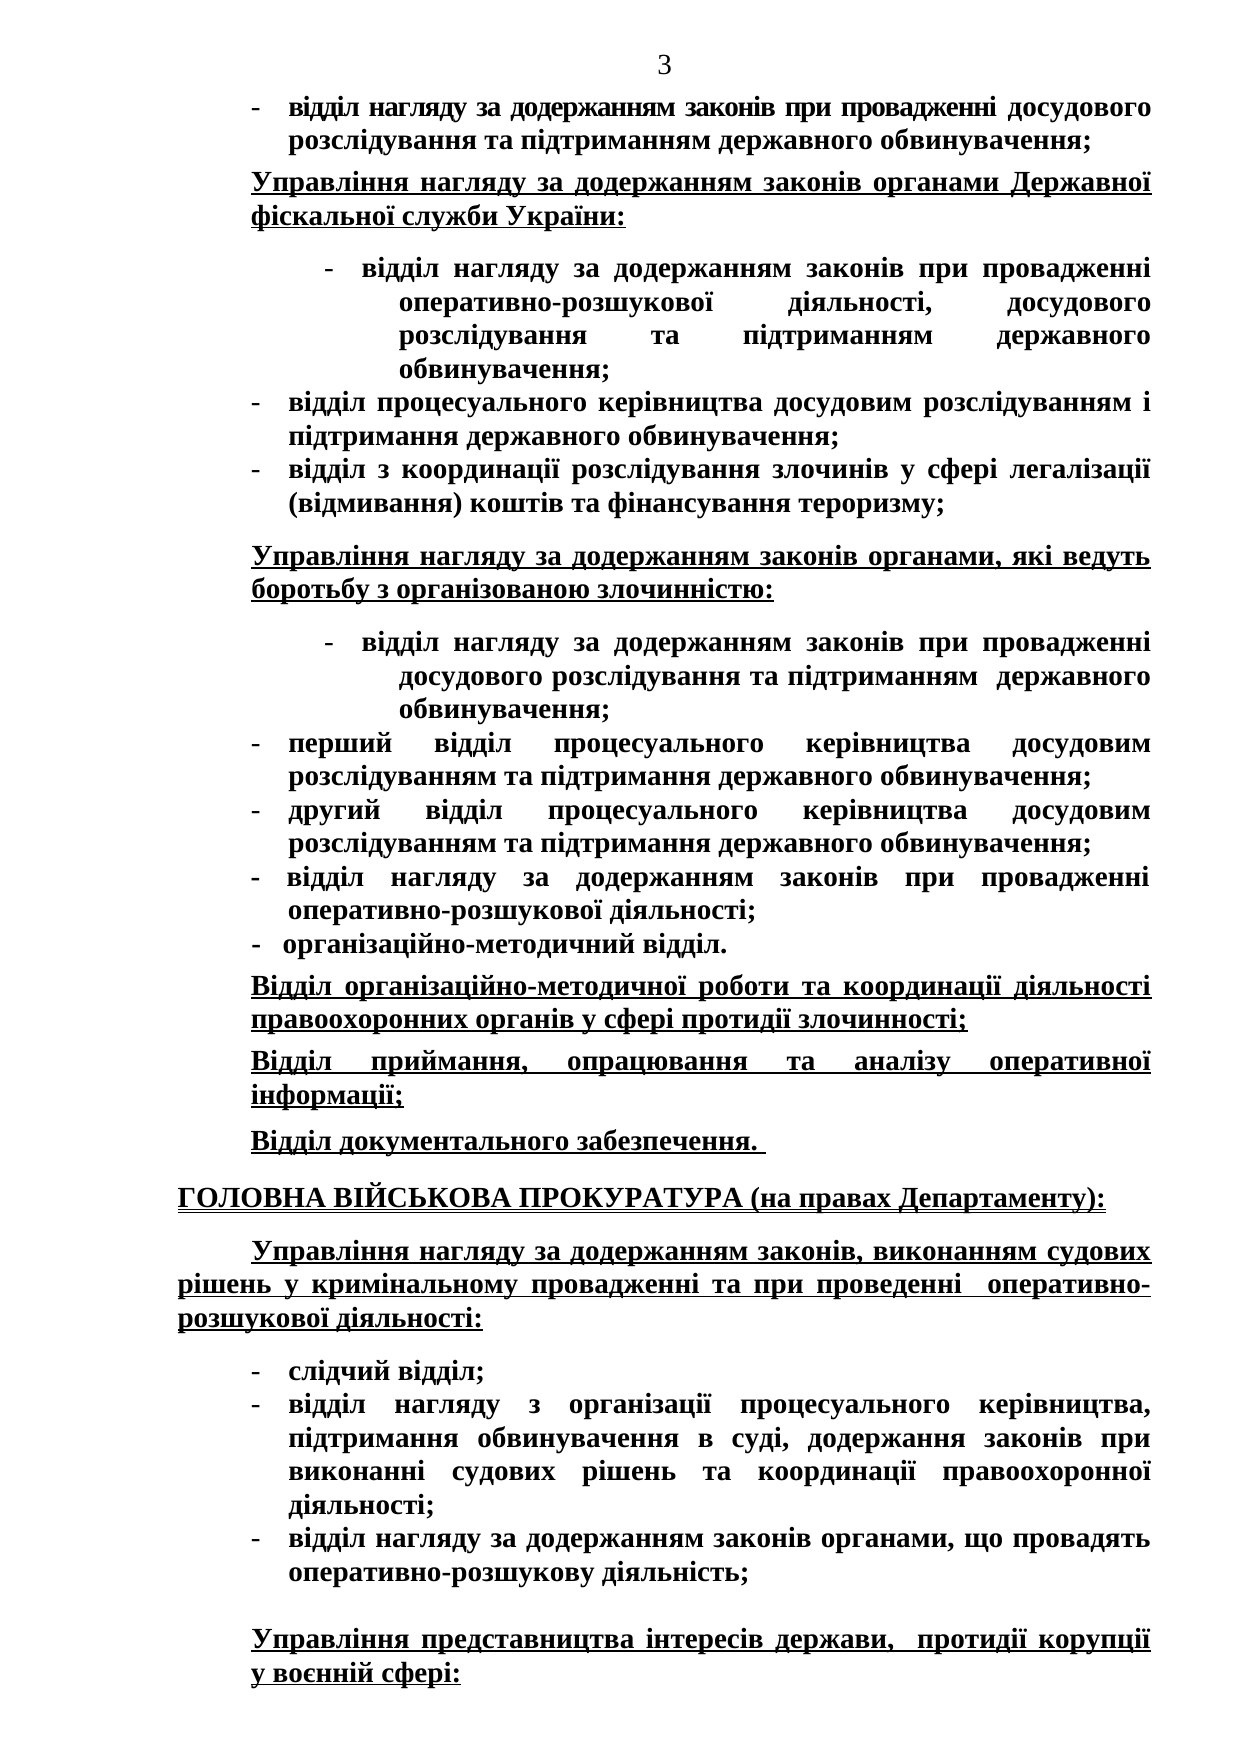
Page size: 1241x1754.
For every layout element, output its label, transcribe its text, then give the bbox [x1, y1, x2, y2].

list відділ нагляду за додержанням законів при провадженні досудового розслідування та підтриманням державного обвинувачення; [251, 89, 1152, 156]
text - організаційно-методичний відділ. [251, 926, 1152, 959]
list відділ процесуального керівництва досудовим розслідуванням і підтримання державного обвинувачення; [251, 384, 1152, 452]
text Управління нагляду за додержанням законів органами Державної [251, 164, 1152, 193]
list відділ нагляду за додержанням законів при провадженні досудового розслідування та підтриманням державного обвинувачення; [324, 624, 1152, 725]
text Управління нагляду за додержанням законів, виконанням судових рішень у кримінальному провадженні та при проведенні оперативно-розшукової діяльності: [177, 1233, 1152, 1334]
text Відділ приймання, опрацювання та аналізу оперативної інформації; [251, 1043, 1152, 1110]
list перший відділ процесуального керівництва досудовим розслідуванням та підтримання державного обвинувачення; [251, 725, 1152, 792]
list відділ нагляду за додержанням законів при провадженні оперативно-розшукової діяльності, досудового розслідування та підтриманням державного обвинувачення; [324, 250, 1152, 384]
text Управління представництва інтересів держави, протидії корупції у воєнній сфері: [251, 1621, 1152, 1688]
list відділ з координації розслідування злочинів у сфері легалізації (відмивання) коштів та фінансування тероризму; [251, 452, 1152, 519]
text Відділ документального забезпечення. [250, 1123, 1152, 1156]
text Відділ організаційно-методичної роботи та координації діяльності [251, 968, 1152, 997]
text Управління нагляду за додержанням законів органами, які ведуть боротьбу з організованою злочинністю: [251, 538, 1152, 605]
list відділ нагляду з організації процесуального керівництва, підтримання обвинувачення в суді, додержання законів при виконанні судових рішень та координації правоохоронної діяльності; [251, 1386, 1152, 1521]
list слідчий відділ; [251, 1353, 1152, 1386]
list другий відділ процесуального керівництва досудовим розслідуванням та підтримання державного обвинувачення; [251, 792, 1152, 859]
text - відділ нагляду за додержанням законів при провадженні оперативно-розшукової діяльності; [250, 859, 1152, 926]
text ГОЛОВНА ВІЙСЬКОВА ПРОКУРАТУРА (на правах Департаменту): [177, 1180, 1152, 1214]
list відділ нагляду за додержанням законів органами, що провадять оперативно-розшукову діяльність; [251, 1521, 1152, 1588]
text правоохоронних органів у сфері протидії злочинності; [251, 999, 1152, 1035]
text фіскальної служби України: [251, 195, 1152, 231]
